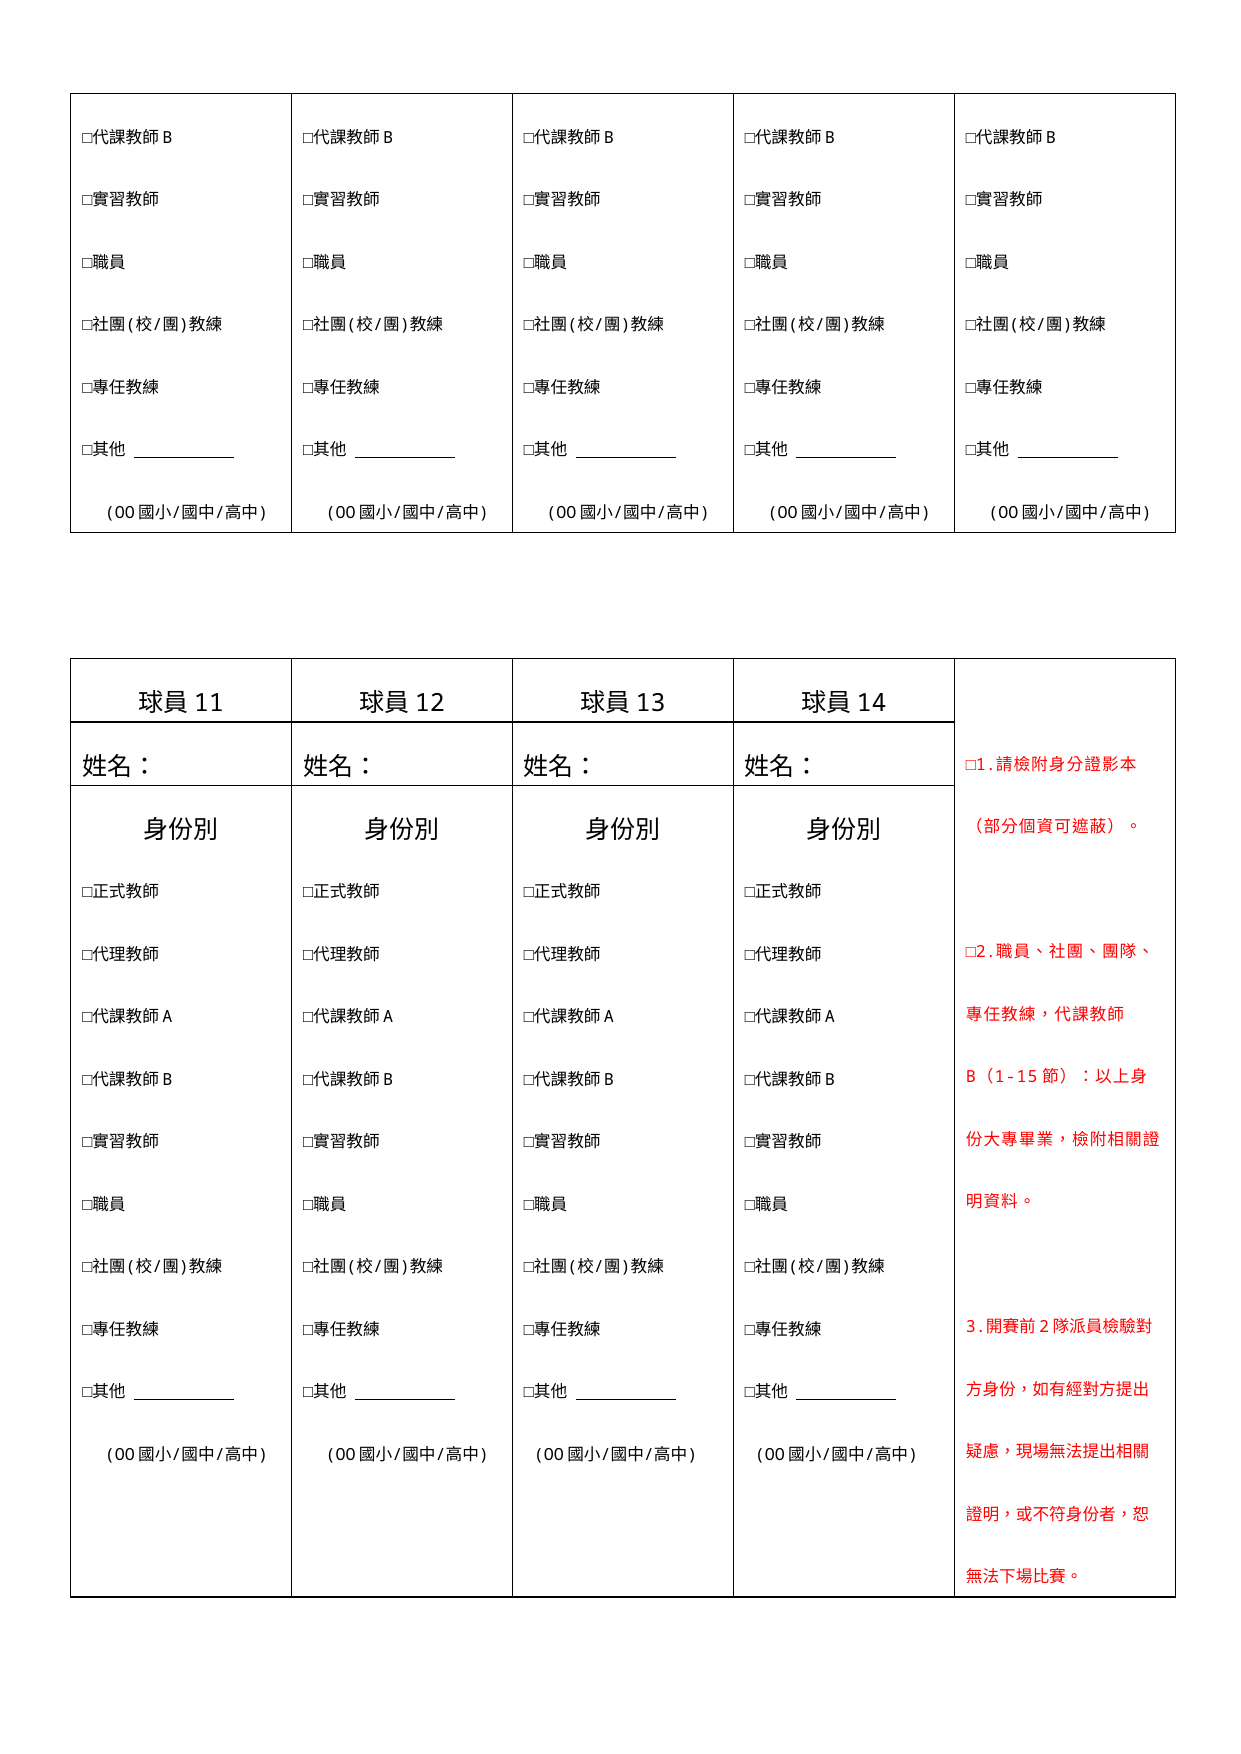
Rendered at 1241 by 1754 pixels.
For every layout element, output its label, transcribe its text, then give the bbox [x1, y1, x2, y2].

table_cell 身份別 □正式教師 □代理教師 □代課教師A □代課教師B □實習教師 □職員 □社團(校/團)教練 □專任教練 □其他 (OO國小/國中/高中) [71, 786, 291, 1596]
table_cell □代課教師B □實習教師 □職員 □社團(校/團)教練 □專任教練 □其他 (OO國小/國中/高中) [734, 94, 954, 532]
table_cell □代課教師B □實習教師 □職員 □社團(校/團)教練 □專任教練 □其他 (OO國小/國中/高中) [71, 94, 291, 532]
table_cell 身份別 □正式教師 □代理教師 □代課教師A □代課教師B □實習教師 □職員 □社團(校/團)教練 □專任教練 □其他 (OO國小/國中/高中) [734, 786, 954, 1596]
table_header 球員13 [513, 659, 733, 721]
table_header 球員14 [734, 659, 954, 721]
table_cell □代課教師B □實習教師 □職員 □社團(校/團)教練 □專任教練 □其他 (OO國小/國中/高中) [292, 94, 512, 532]
table_header 球員11 [71, 659, 291, 721]
table_header □1.請檢附身分證影本（部分個資可遮蔽）。 □2.職員、社團、團隊、專任教練，代課教師B（1-15節）：以上身份大專畢業，檢附相關證明資料。 3.開賽前2隊派員檢驗對方身份，如有經對方提出疑慮，現場無法提出相關證明，或不符身份者，恕無法下場比賽。 [955, 659, 1175, 1596]
table_cell 身份別 □正式教師 □代理教師 □代課教師A □代課教師B □實習教師 □職員 □社團(校/團)教練 □專任教練 □其他 (OO國小/國中/高中) [292, 786, 512, 1596]
table_header 球員12 [292, 659, 512, 721]
table_cell 姓名： [292, 723, 512, 785]
table_cell □代課教師B □實習教師 □職員 □社團(校/團)教練 □專任教練 □其他 (OO國小/國中/高中) [955, 94, 1175, 532]
table_cell 身份別 □正式教師 □代理教師 □代課教師A □代課教師B □實習教師 □職員 □社團(校/團)教練 □專任教練 □其他 (OO國小/國中/高中) [513, 786, 733, 1596]
table_cell 姓名： [71, 723, 291, 785]
table_cell 姓名： [513, 723, 733, 785]
table_cell 姓名： [734, 723, 954, 785]
table_cell □代課教師B □實習教師 □職員 □社團(校/團)教練 □專任教練 □其他 (OO國小/國中/高中) [513, 94, 733, 532]
